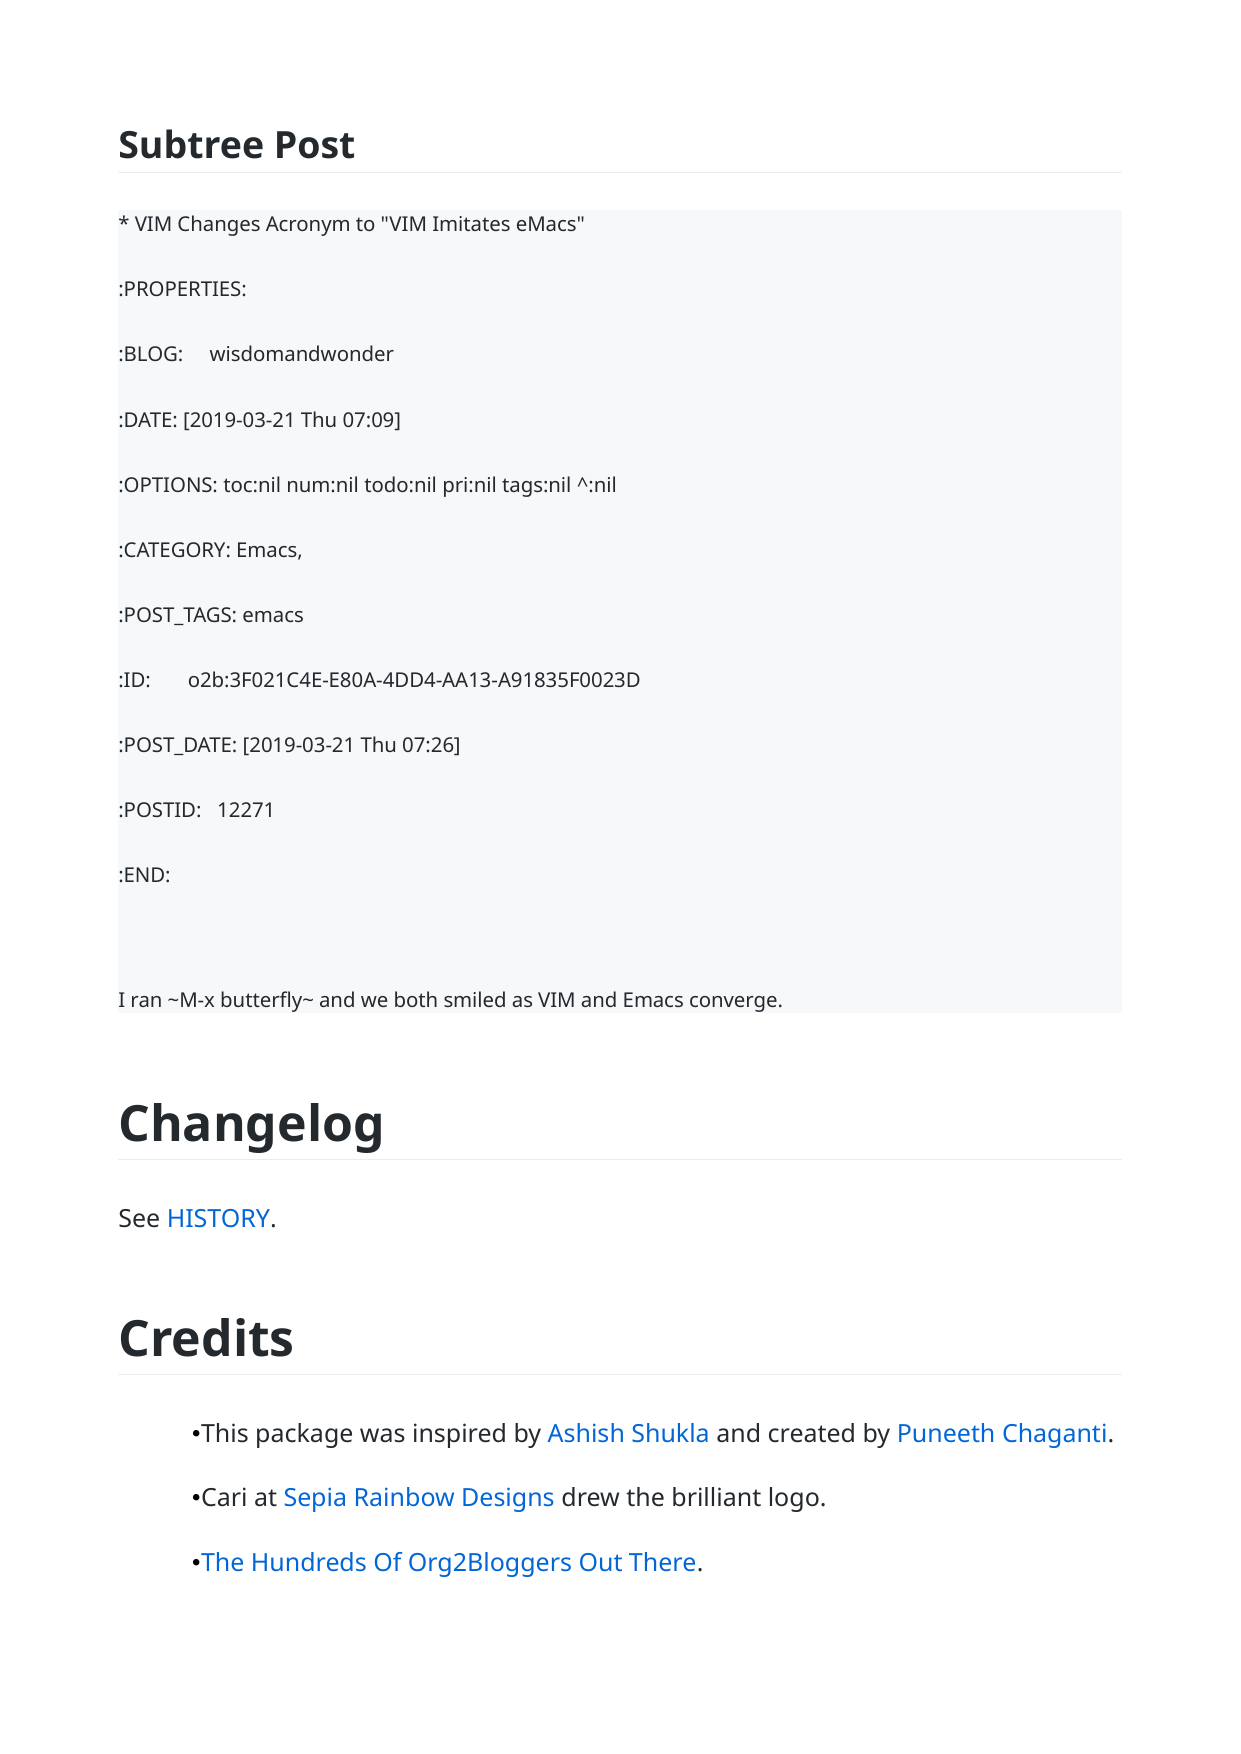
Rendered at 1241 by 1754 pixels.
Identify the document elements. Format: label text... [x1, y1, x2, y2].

text See HISTORY. [118, 1201, 1122, 1235]
subtitle Subtree Post [118, 118, 1122, 172]
text * VIM Changes Acronym to "VIM Imitates eMacs" [118, 210, 1122, 238]
subtitle Changelog [118, 1088, 1122, 1159]
text :PROPERTIES: [118, 275, 1122, 303]
list This package was inspired by Ashish Shukla and created by Puneeth Chaganti. [118, 1416, 1122, 1450]
text :POST_TAGS: emacs [118, 601, 1122, 628]
text :POST_DATE: [2019-03-21 Thu 07:26] [118, 731, 1122, 758]
text :DATE: [2019-03-21 Thu 07:09] [118, 405, 1122, 433]
text :ID: o2b:3F021C4E-E80A-4DD4-AA13-A91835F0023D [118, 666, 1122, 693]
list Cari at Sepia Rainbow Designs drew the brilliant logo. [118, 1480, 1122, 1514]
text :CATEGORY: Emacs, [118, 535, 1122, 563]
text :BLOG: wisdomandwonder [118, 340, 1122, 368]
list The Hundreds Of Org2Bloggers Out There. [118, 1544, 1122, 1578]
text :END: [118, 861, 1122, 889]
text :OPTIONS: toc:nil num:nil todo:nil pri:nil tags:nil ^:nil [118, 470, 1122, 498]
text I ran ~M-x butterfly~ and we both smiled as VIM and Emacs converge. [118, 985, 1122, 1013]
text :POSTID: 12271 [118, 796, 1122, 823]
subtitle Credits [118, 1303, 1122, 1374]
